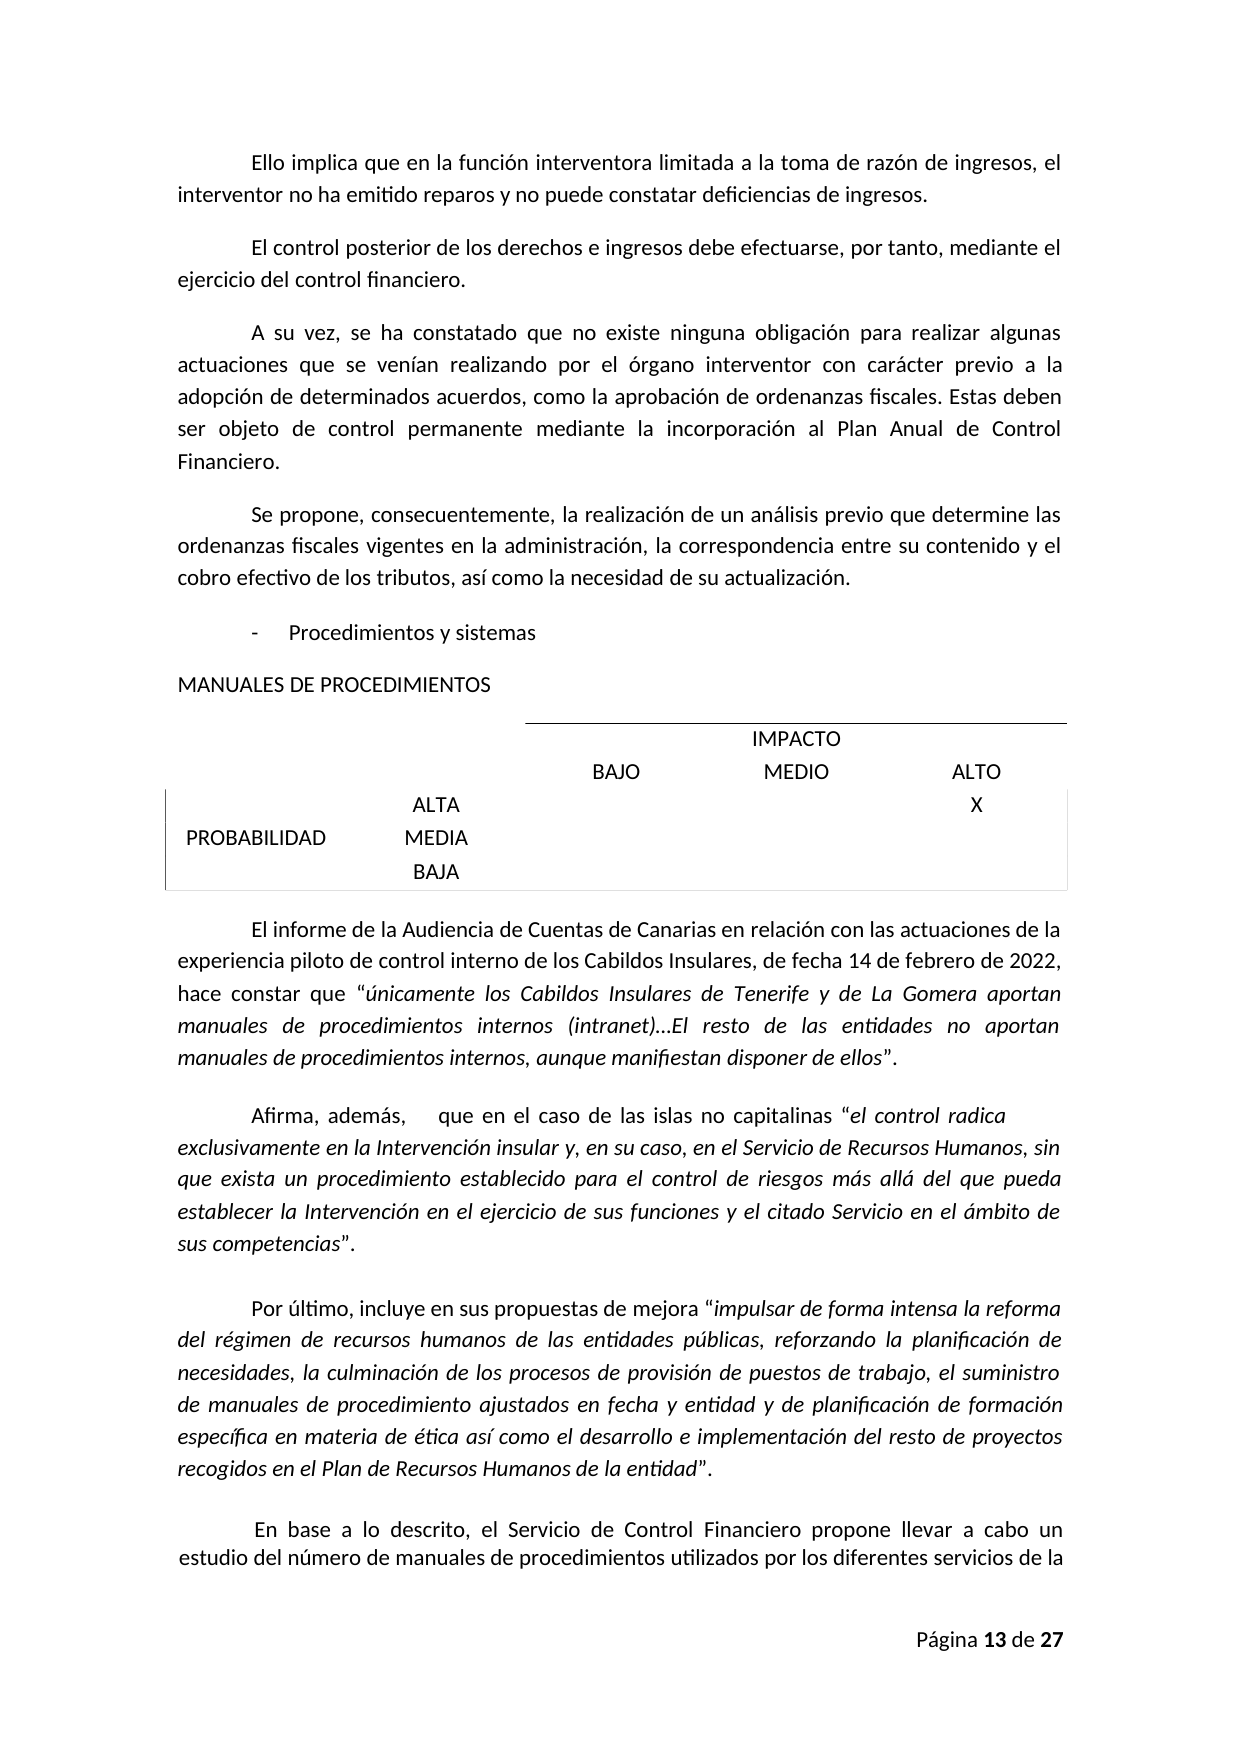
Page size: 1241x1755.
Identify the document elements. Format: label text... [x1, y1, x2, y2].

text estudio del número de manuales de procedimientos utilizados por los diferentes servicios de la [175, 1543, 1063, 1571]
text PROBABILIDAD [186, 823, 346, 852]
text Ello implica que en la función interventora limitada a la toma de razón de ingresos, el [251, 150, 1065, 175]
text ALTO [950, 757, 1003, 785]
text - [251, 619, 260, 645]
text Procedimientos y sistemas [288, 619, 538, 645]
text ordenanzas fiscales vigentes en la administración, la correspondencia entre su contenido y el cobro efectivo de los tributos, así como la necesidad de su actualización. [177, 531, 1065, 591]
text del régimen de recursos humanos de las entidades públicas, reforzando la planificación de necesidades, la culminación de los procesos de provisión de puestos de trabajo, el suministro de manuales de procedimiento ajustados en fecha y entidad y de planificación de formación específica en materia de ética así como el desarrollo e implementación del resto de proyectos recogidos en el Plan de Recursos Humanos de la entidad”. [177, 1326, 1064, 1482]
text Página 13 de 27 [916, 1627, 1065, 1652]
text MANUALES DE PROCEDIMIENTOS [177, 672, 493, 698]
text El informe de la Audiencia de Cuentas de Canarias en relación con las actuaciones de la [251, 917, 1065, 943]
text ejercicio del control financiero. [177, 265, 1065, 293]
text experiencia piloto de control interno de los Cabildos Insulares, de fecha 14 de febrero de 2022, hace constar que “únicamente los Cabildos Insulares de Tenerife y de La Gomera aportan manuales de procedimientos internos (intranet)…El resto de las entidades no aportan manuales de procedimientos internos, aunque manifiestan disponer de ellos”. [177, 947, 1063, 1071]
text X [886, 790, 1067, 818]
text actuaciones que se venían realizando por el órgano interventor con carácter previo a la adopción de determinados acuerdos, como la aprobación de ordenanzas fiscales. Estas deben ser objeto de control permanente mediante la incorporación al Plan Anual de Control [177, 350, 1063, 442]
text MEDIO [763, 757, 886, 785]
text En base a lo descrito, el Servicio de Control Financiero propone llevar a cabo un [175, 1517, 1063, 1543]
text ALTA [410, 790, 462, 818]
text que exista un procedimiento establecido para el control de riesgos más allá del que pueda establecer la Intervención en el ejercicio de sus funciones y el citado Servicio en el ámbito de sus competencias”. [177, 1164, 1064, 1257]
text interventor no ha emitido reparos y no puede constatar deficiencias de ingresos. [177, 180, 1065, 208]
text Se propone, consecuentemente, la realización de un análisis previo que determine las [251, 502, 1065, 527]
text BAJO [589, 757, 643, 785]
text El control posterior de los derechos e ingresos debe efectuarse, por tanto, mediante el [251, 235, 1065, 261]
text que en el caso de las islas no capitalinas “el control radica [438, 1103, 1065, 1129]
text exclusivamente en la Intervención insular y, en su caso, en el Servicio de Recursos Humanos, sin [177, 1135, 1065, 1161]
text IMPACTO [750, 724, 843, 752]
text A su vez, se ha constatado que no existe ninguna obligación para realizar algunas [251, 320, 1065, 346]
text Por último, incluye en sus propuestas de mejora “impulsar de forma intensa la reforma [251, 1296, 1066, 1322]
text Financiero. [177, 447, 1065, 475]
text BAJA [410, 857, 462, 885]
text Afirma, además, [251, 1103, 413, 1129]
text MEDIA [404, 823, 526, 851]
